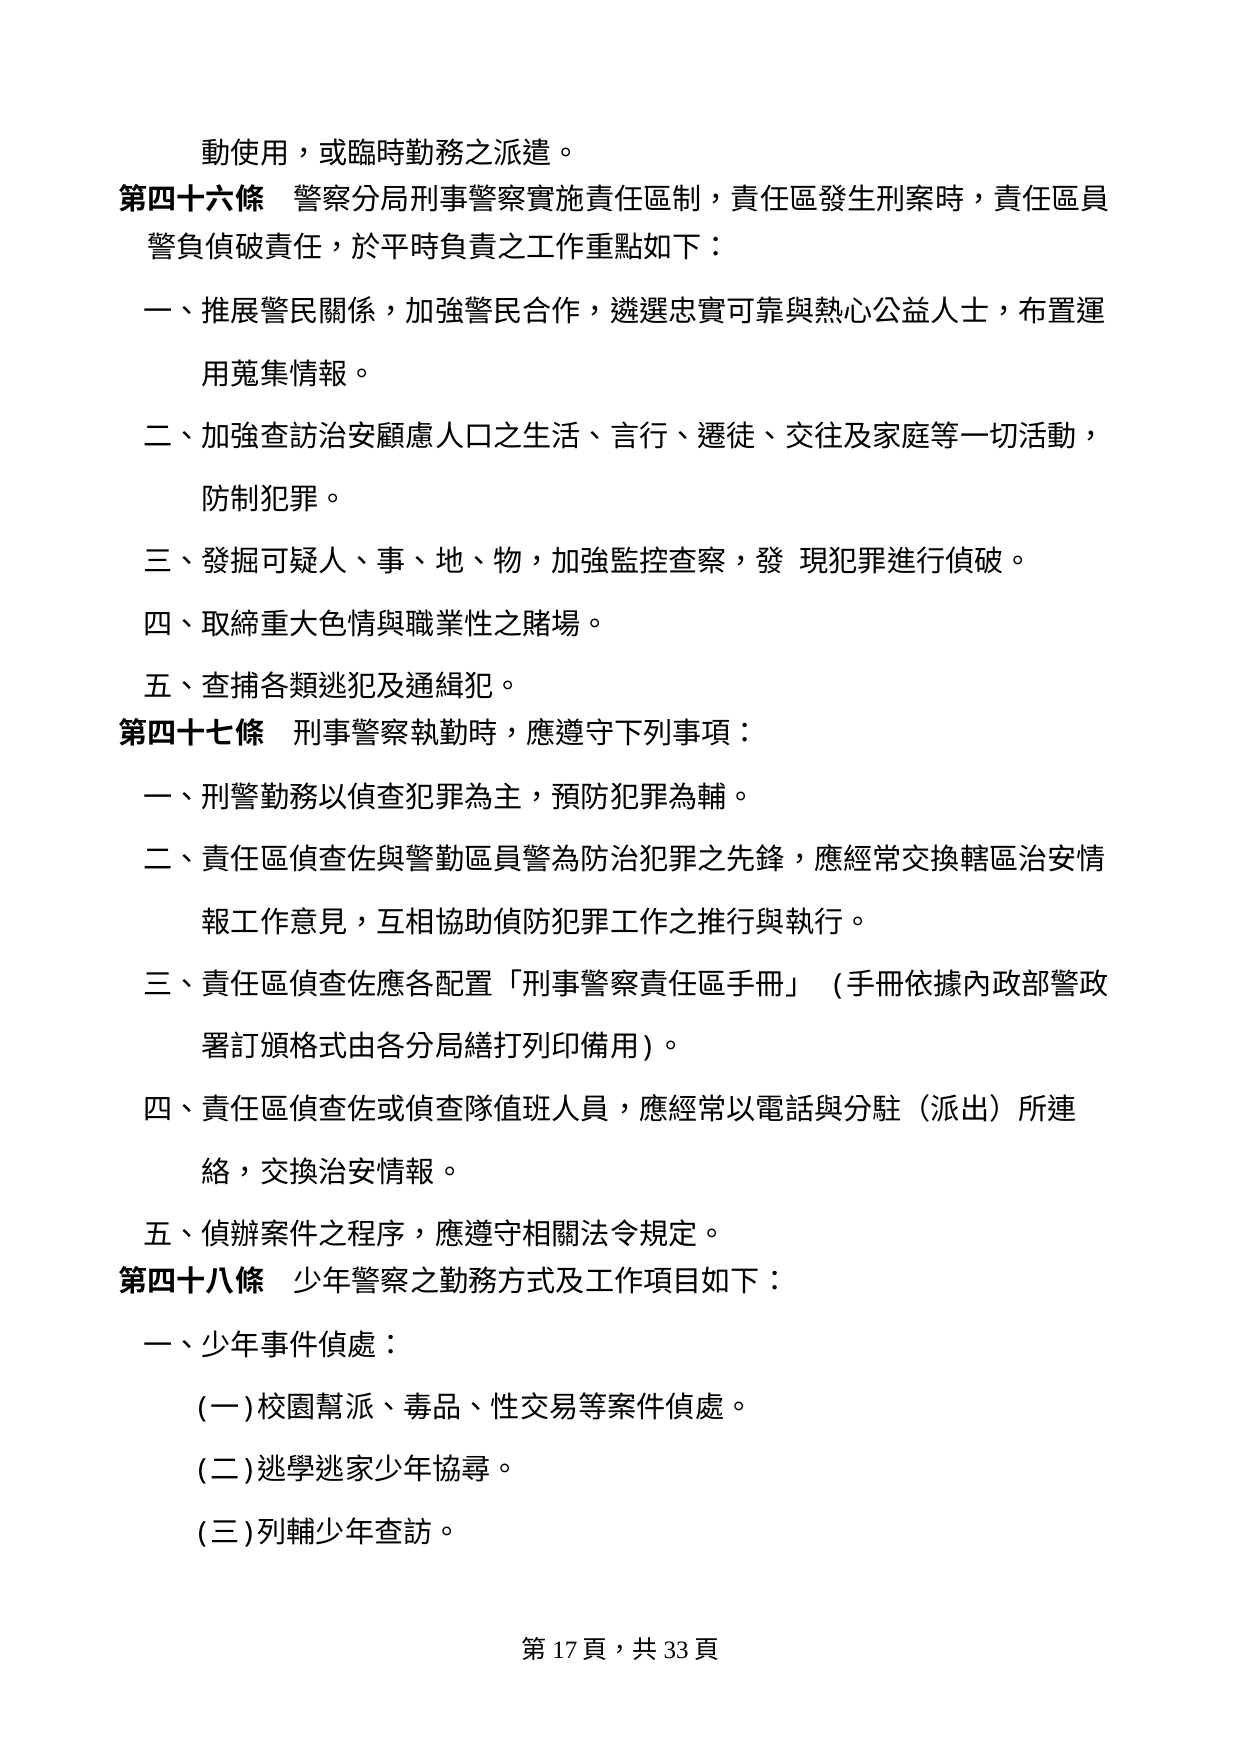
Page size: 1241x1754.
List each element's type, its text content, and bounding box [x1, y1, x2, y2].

text (三)列輔少年查訪。 [193, 1488, 1122, 1551]
text (一)校園幫派、毒品、性交易等案件偵處。 [193, 1363, 1122, 1426]
text 五、查捕各類逃犯及通緝犯。 [143, 642, 1122, 705]
text 一、推展警民關係，加強警民合作，遴選忠實可靠與熱心公益人士，布置運用蒐集情報。 [143, 267, 1122, 392]
text 三、責任區偵查佐應各配置「刑事警察責任區手冊」 (手冊依據內政部警政署訂頒格式由各分局繕打列印備用)。 [143, 940, 1122, 1065]
text 第四十八條 少年警察之勤務方式及工作項目如下： [118, 1253, 1122, 1301]
text 一、少年事件偵處： [143, 1301, 1122, 1363]
text 二、加強查訪治安顧慮人口之生活、言行、遷徒、交往及家庭等一切活動，防制犯罪。 [143, 392, 1122, 517]
text (二)逃學逃家少年協尋。 [193, 1426, 1122, 1488]
text 三、發掘可疑人、事、地、物，加強監控查察，發 現犯罪進行偵破。 [143, 517, 1122, 580]
text 四、責任區偵查佐或偵查隊值班人員，應經常以電話與分駐（派出）所連絡，交換治安情報。 [143, 1065, 1122, 1190]
text 第四十六條 警察分局刑事警察實施責任區制，責任區發生刑案時，責任區員警負偵破責任，於平時負責之工作重點如下： [118, 171, 1122, 267]
text 第四十七條 刑事警察執勤時，應遵守下列事項： [118, 705, 1122, 753]
text 一、刑警勤務以偵查犯罪為主，預防犯罪為輔。 [143, 753, 1122, 815]
text 二、責任區偵查佐與警勤區員警為防治犯罪之先鋒，應經常交換轄區治安情報工作意見，互相協助偵防犯罪工作之推行與執行。 [143, 815, 1122, 940]
text 四、取締重大色情與職業性之賭場。 [143, 580, 1122, 642]
text 五、偵辦案件之程序，應遵守相關法令規定。 [143, 1190, 1122, 1253]
text 動使用，或臨時勤務之派遣。 [143, 109, 1122, 171]
